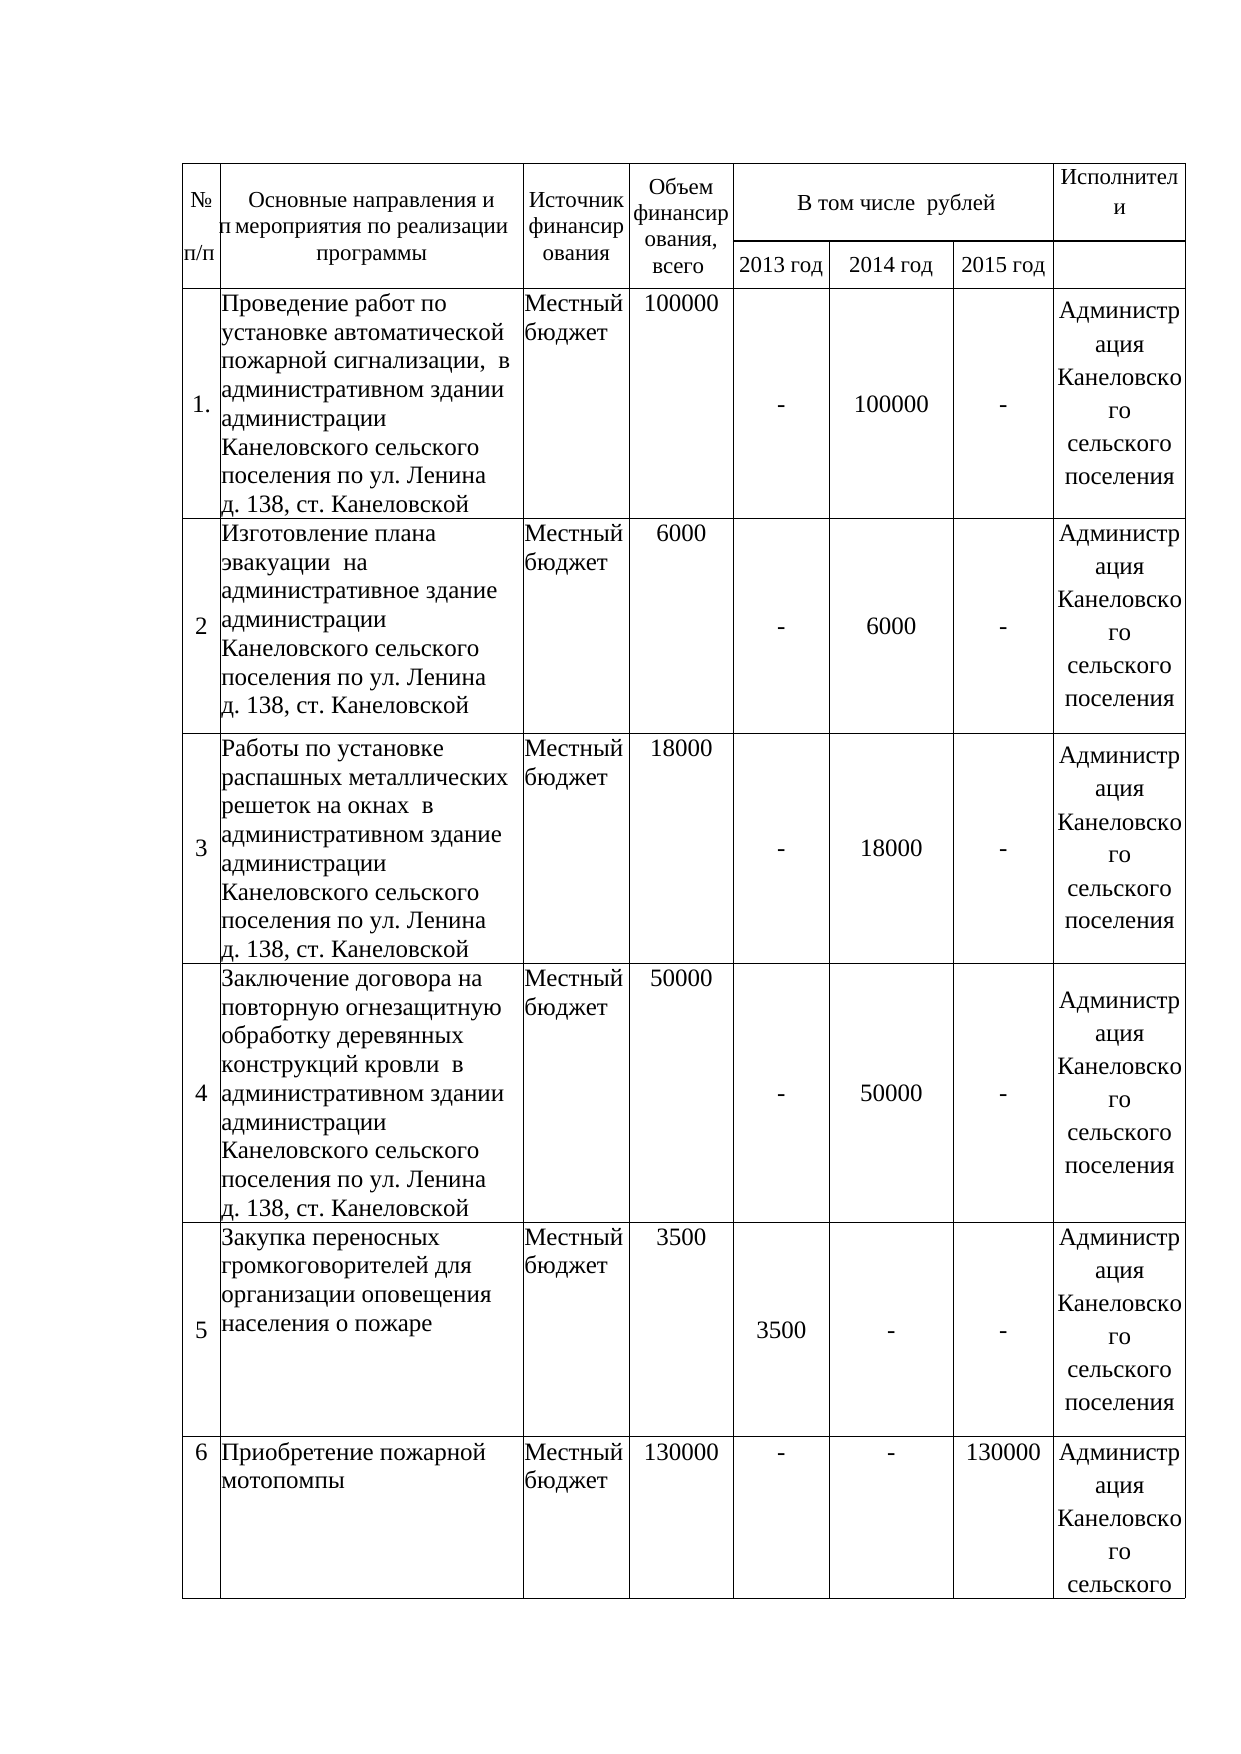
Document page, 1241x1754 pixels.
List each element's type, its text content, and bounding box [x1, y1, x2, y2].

table_cell - [954, 519, 1053, 733]
table_cell 6 [183, 1437, 220, 1598]
table_cell Администрация Канеловского сельского поселения [1054, 734, 1185, 963]
table_cell 100000 [830, 289, 953, 518]
table_cell Проведение работ по установке автоматической пожарной сигнализации, в административном здании администрации Канеловского сельского поселения по ул. Ленина д. 138, ст. Канеловской [221, 289, 523, 518]
table_cell 5 [183, 1223, 220, 1436]
table_cell - [734, 964, 829, 1222]
table_cell Администрация Канеловского сельского поселения [1054, 1223, 1185, 1436]
table_cell - [830, 1223, 953, 1436]
table_cell - [954, 964, 1053, 1222]
table_cell 100000 [630, 289, 733, 518]
table_header Источник финансирования [524, 164, 629, 288]
table_cell Местный бюджет [524, 964, 629, 1222]
table_cell 18000 [630, 734, 733, 963]
table_cell 2014 год [830, 242, 953, 288]
table_cell Работы по установке распашных металлических решеток на окнах в административном здание администрации Канеловского сельского поселения по ул. Ленина д. 138, ст. Канеловской [221, 734, 523, 963]
table_cell Местный бюджет [524, 734, 629, 963]
table_cell 6000 [630, 519, 733, 733]
table_cell Изготовление плана эвакуации на административное здание администрации Канеловского сельского поселения по ул. Ленина д. 138, ст. Канеловской [221, 519, 523, 733]
table_cell 1. [183, 289, 220, 518]
table_cell Администрация Канеловского сельского поселения [1054, 289, 1185, 518]
table_cell 50000 [830, 964, 953, 1222]
table_cell Администрация Канеловского сельского поселения [1054, 964, 1185, 1222]
table_cell Местный бюджет [524, 519, 629, 733]
table_cell 130000 [954, 1437, 1053, 1598]
table_cell 3500 [734, 1223, 829, 1436]
table_cell - [734, 289, 829, 518]
table_header Исполнители [1054, 164, 1185, 240]
table_cell - [734, 1437, 829, 1598]
table_cell Администрация Канеловского сельского [1054, 1437, 1185, 1598]
table_cell Местный бюджет [524, 1437, 629, 1598]
table_cell 2015 год [954, 242, 1053, 288]
table_cell Местный бюджет [524, 289, 629, 518]
table_header № пп/п [183, 164, 220, 288]
table_cell - [954, 289, 1053, 518]
table_cell 2 [183, 519, 220, 733]
table_cell 2013 год [734, 242, 829, 288]
table_cell Местный бюджет [524, 1223, 629, 1436]
table_cell 50000 [630, 964, 733, 1222]
table_cell Администрация Канеловского сельского поселения [1054, 519, 1185, 733]
table_cell - [830, 1437, 953, 1598]
table_cell 130000 [630, 1437, 733, 1598]
table_header Объем финансирования, всего [630, 164, 733, 288]
table_header Основные направления и мероприятия по реализации программы [221, 164, 523, 288]
table_cell 18000 [830, 734, 953, 963]
table_cell 3 [183, 734, 220, 963]
table_cell Закупка переносных громкоговорителей для организации оповещения населения о пожаре [221, 1223, 523, 1436]
table_cell - [954, 734, 1053, 963]
table_cell 4 [183, 964, 220, 1222]
table_cell Заключение договора на повторную огнезащитную обработку деревянных конструкций кровли в административном здании администрации Канеловского сельского поселения по ул. Ленина д. 138, ст. Канеловской [221, 964, 523, 1222]
table_cell - [734, 519, 829, 733]
table_cell 3500 [630, 1223, 733, 1436]
table_header В том числе рублей [734, 164, 1053, 240]
table_cell 6000 [830, 519, 953, 733]
table_cell Приобретение пожарной мотопомпы [221, 1437, 523, 1598]
table_cell - [734, 734, 829, 963]
table_cell - [954, 1223, 1053, 1436]
table_cell [1054, 242, 1185, 288]
